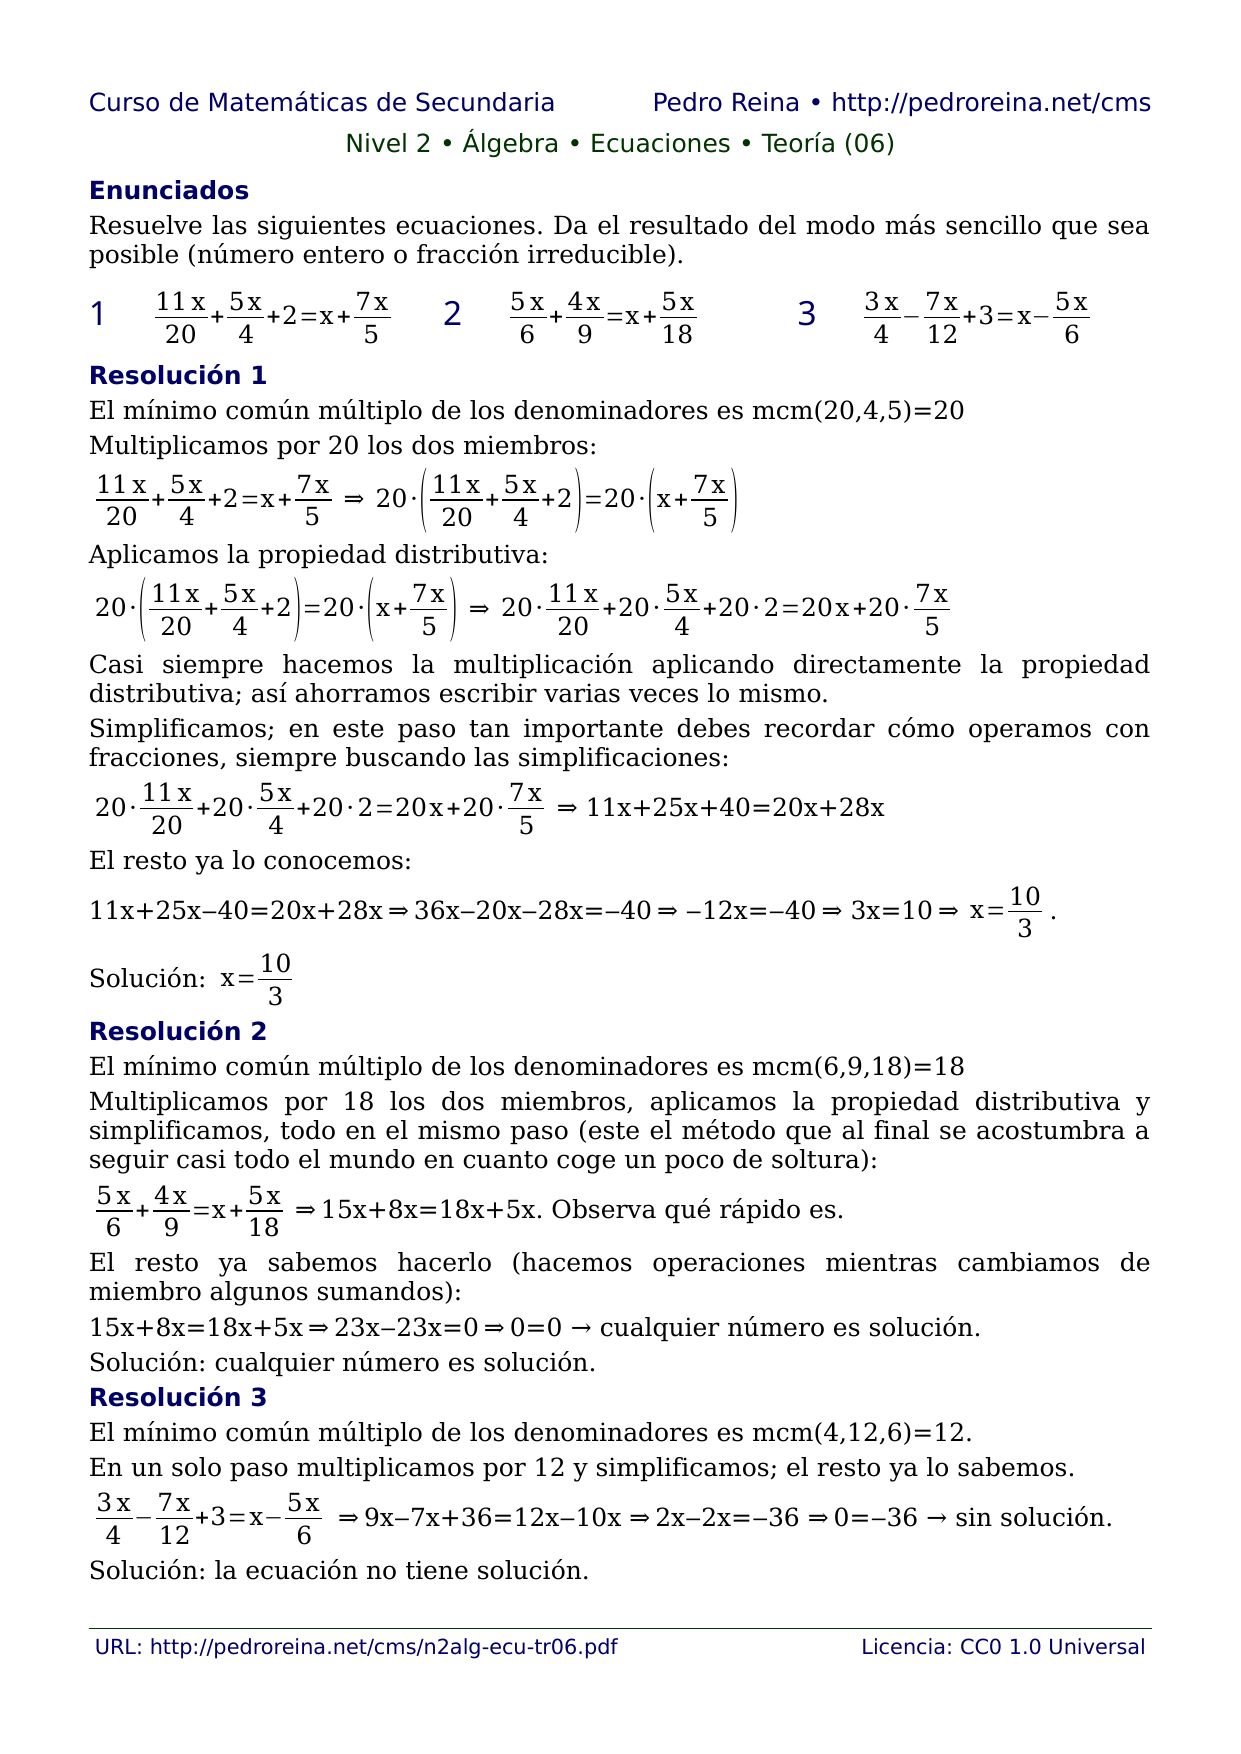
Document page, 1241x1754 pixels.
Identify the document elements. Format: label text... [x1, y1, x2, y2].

text Resolución 2 [88, 1017, 1152, 1046]
text El resto ya sabemos hacerlo (hacemos operaciones mientras cambiamos de miembro algunos sumandos): [88, 1248, 1152, 1307]
text Resolución 3 [88, 1383, 1152, 1412]
text El resto ya lo conocemos: [88, 846, 1152, 875]
text Casi siempre hacemos la multiplicación aplicando directamente la propiedad distributiva; así ahorramos escribir varias veces lo mismo. [88, 650, 1152, 708]
text Aplicamos la propiedad distributiva: [88, 541, 1152, 570]
text 11x+25x‒40=20x+28x ⇒ 36x‒20x‒28x=‒40 ⇒ ‒12x=‒40 ⇒ 3x=10 ⇒ . [88, 881, 1152, 943]
text En un solo paso multiplicamos por 12 y simplificamos; el resto ya lo sabemos. [88, 1453, 1152, 1482]
text Multiplicamos por 18 los dos miembros, aplicamos la propiedad distributiva y simplificamos, todo en el mismo paso (este el método que al final se acostumbra a seguir casi todo el mundo en cuanto coge un poco de soltura): [88, 1087, 1152, 1175]
text Solución: cualquier número es solución. [88, 1348, 1152, 1377]
text El mínimo común múltiplo de los denominadores es mcm(6,9,18)=18 [88, 1052, 1152, 1081]
text ⇒ 15x+8x=18x+5x. Observa qué rápido es. [88, 1181, 1152, 1242]
text Multiplicamos por 20 los dos miembros: [88, 431, 1152, 461]
text El mínimo común múltiplo de los denominadores es mcm(20,4,5)=20 [88, 396, 1152, 425]
text Nivel 2 • Álgebra • Ecuaciones • Teoría (06) [88, 129, 1152, 159]
text El mínimo común múltiplo de los denominadores es mcm(4,12,6)=12. [88, 1418, 1152, 1447]
text ⇒ [88, 466, 1152, 535]
text Resuelve las siguientes ecuaciones. Da el resultado del modo más sencillo que sea posible (número entero o fracción irreducible). [88, 211, 1152, 270]
text Solución: la ecuación no tiene solución. [88, 1556, 1152, 1585]
text Solución: [88, 949, 1152, 1011]
text ⇒ 9x‒7x+36=12x‒10x ⇒ 2x‒2x=‒36 ⇒ 0=‒36 → sin solución. [88, 1488, 1152, 1550]
text Simplificamos; en este paso tan importante debes recordar cómo operamos con fracciones, siempre buscando las simplificaciones: [88, 714, 1152, 772]
text Enunciados [88, 176, 1152, 206]
text ⇒ 11x+25x+40=20x+28x [88, 778, 1152, 840]
text 15x+8x=18x+5x ⇒ 23x‒23x=0 ⇒ 0=0 → cualquier número es solución. [88, 1313, 1152, 1342]
text ⇒ [88, 576, 1152, 644]
text Resolución 1 [88, 361, 1152, 390]
text Curso de Matemáticas de Secundaria Pedro Reina • http://pedroreina.net/cms [88, 88, 1152, 118]
